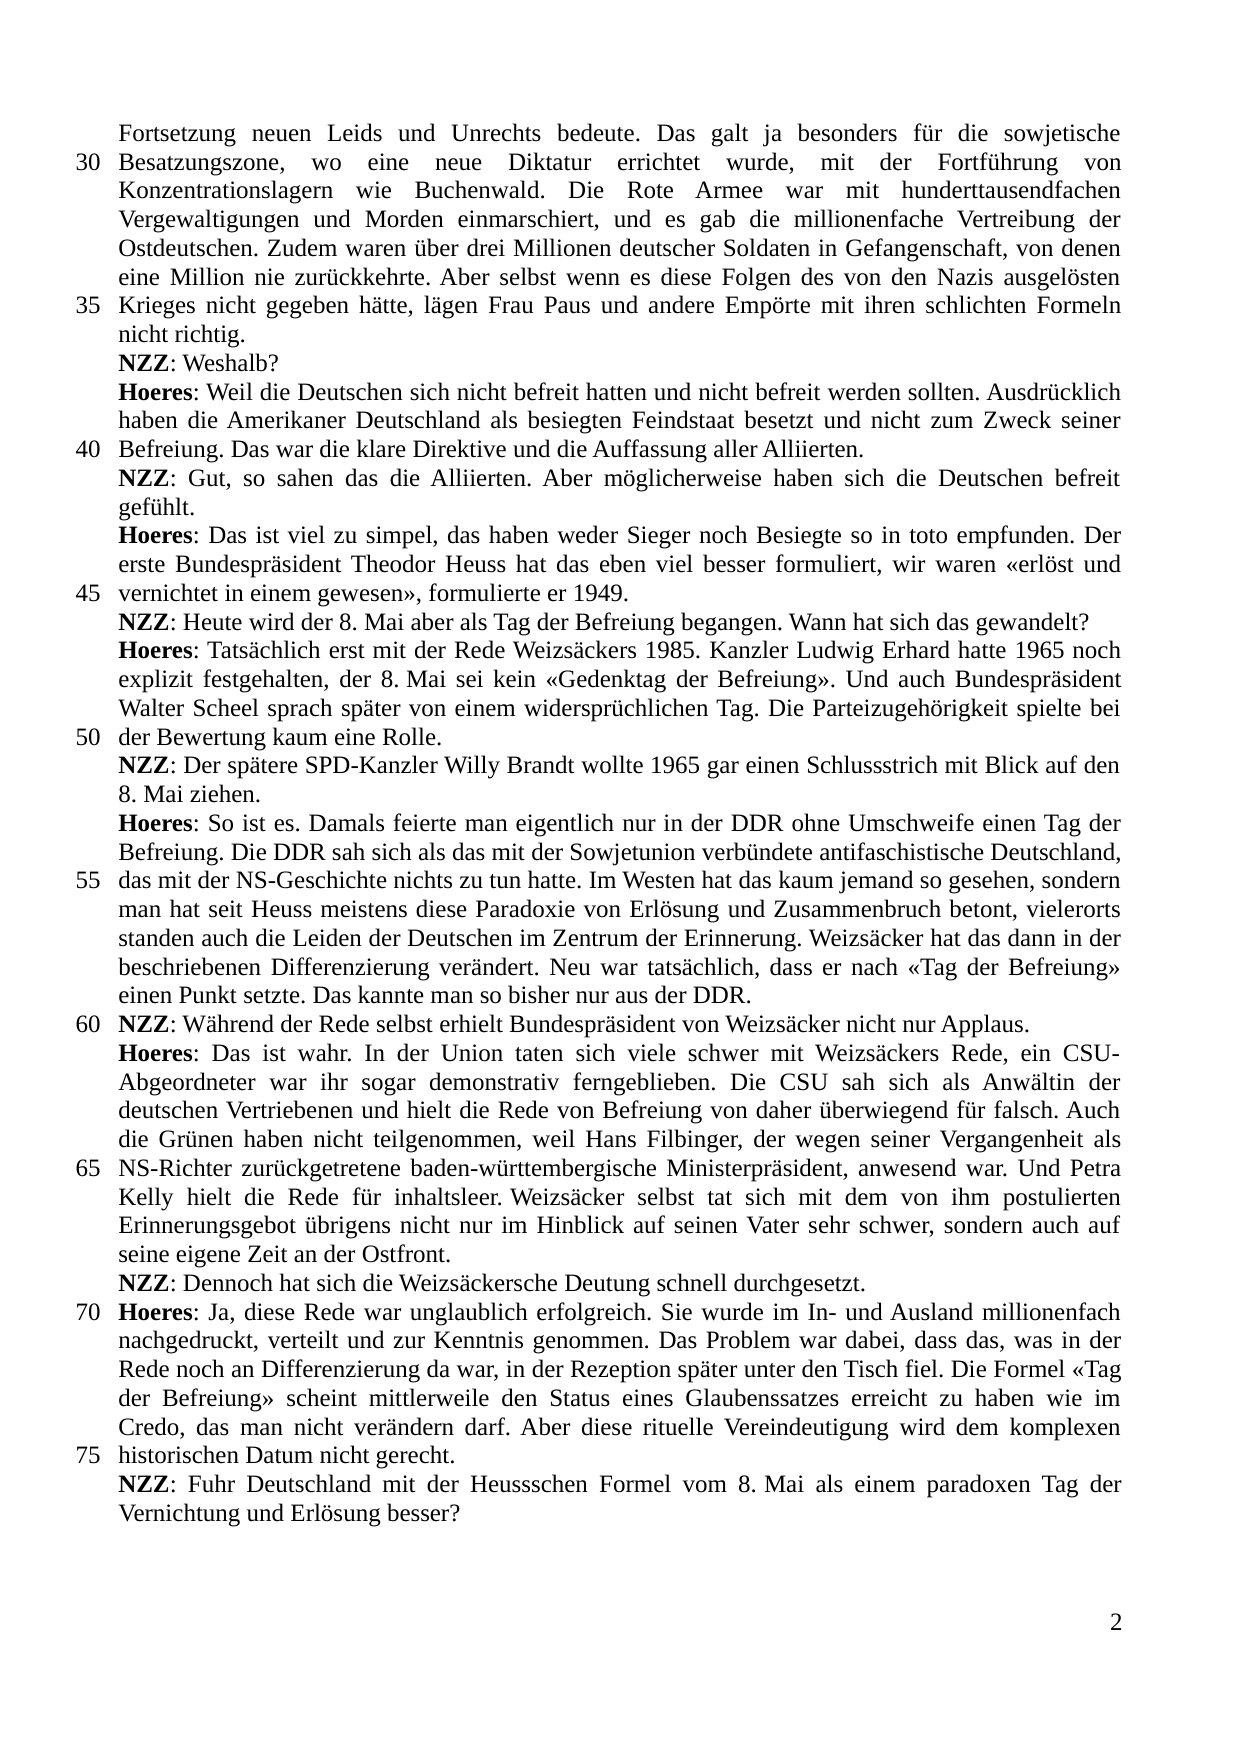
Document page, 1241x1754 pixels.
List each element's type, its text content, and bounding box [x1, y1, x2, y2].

text NZZ: Dennoch hat sich die Weizsäckersche Deutung schnell durchgesetzt. [118, 1268, 1122, 1297]
text NZZ: Heute wird der 8. Mai aber als Tag der Befreiung begangen. Wann hat sich das gewandelt? [118, 607, 1122, 636]
text NZZ: Weshalb? [118, 348, 1122, 377]
text Hoeres: So ist es. Damals feierte man eigentlich nur in der DDR ohne Umschweife einen Tag der Befreiung. Die DDR sah sich als das mit der Sowjetunion verbündete antifaschistische Deutschland, das mit der NS-Geschichte nichts zu tun hatte. Im Westen hat das kaum jemand so gesehen, sondern man hat seit Heuss meistens diese Paradoxie von Erlösung und Zusammenbruch betont, vielerorts standen auch die Leiden der Deutschen im Zentrum der Erinnerung. Weizsäcker hat das dann in der beschriebenen Differenzierung verändert. Neu war tatsächlich, dass er nach «Tag der Befreiung» einen Punkt setzte. Das kannte man so bisher nur aus der DDR. [118, 808, 1122, 1009]
text Hoeres: Ja, diese Rede war unglaublich erfolgreich. Sie wurde im In- und Ausland millionenfach nachgedruckt, verteilt und zur Kenntnis genommen. Das Problem war dabei, dass das, was in der Rede noch an Differenzierung da war, in der Rezeption später unter den Tisch fiel. Die Formel «Tag der Befreiung» scheint mittlerweile den Status eines Glaubenssatzes erreicht zu haben wie im Credo, das man nicht verändern darf. Aber diese rituelle Vereindeutigung wird dem komplexen historischen Datum nicht gerecht. [118, 1297, 1122, 1469]
text Hoeres: Das ist viel zu simpel, das haben weder Sieger noch Besiegte so in toto empfunden. Der erste Bundespräsident Theodor Heuss hat das eben viel besser formuliert, wir waren «erlöst und vernichtet in einem gewesen», formulierte er 1949. [118, 521, 1122, 607]
text NZZ: Während der Rede selbst erhielt Bundespräsident von Weizsäcker nicht nur Applaus. [118, 1009, 1122, 1038]
text NZZ: Gut, so sahen das die Alliierten. Aber möglicherweise haben sich die Deutschen befreit gefühlt. [118, 463, 1122, 521]
text Hoeres: Tatsächlich erst mit der Rede Weizsäckers 1985. Kanzler Ludwig Erhard hatte 1965 noch explizit festgehalten, der 8. Mai sei kein «Gedenktag der Befreiung». Und auch Bundespräsident Walter Scheel sprach später von einem widersprüchlichen Tag. Die Parteizugehörigkeit spielte bei der Bewertung kaum eine Rolle. [118, 636, 1122, 751]
text NZZ: Der spätere SPD-Kanzler Willy Brandt wollte 1965 gar einen Schlussstrich mit Blick auf den 8. Mai ziehen. [118, 751, 1122, 808]
text NZZ: Fuhr Deutschland mit der Heussschen Formel vom 8. Mai als einem paradoxen Tag der Vernichtung und Erlösung besser? [118, 1469, 1122, 1527]
text Fortsetzung neuen Leids und Unrechts bedeute. Das galt ja besonders für die sowjetische Besatzungszone, wo eine neue Diktatur errichtet wurde, mit der Fortführung von Konzentrationslagern wie Buchenwald. Die Rote Armee war mit hunderttausendfachen Vergewaltigungen und Morden einmarschiert, und es gab die millionenfache Vertreibung der Ostdeutschen. Zudem waren über drei Millionen deutscher Soldaten in Gefangenschaft, von denen eine Million nie zurückkehrte. Aber selbst wenn es diese Folgen des von den Nazis ausgelösten Krieges nicht gegeben hätte, lägen Frau Paus und andere Empörte mit ihren schlichten Formeln nicht richtig. [118, 118, 1122, 348]
text Hoeres: Das ist wahr. In der Union taten sich viele schwer mit Weizsäckers Rede, ein CSU-Abgeordneter war ihr sogar demonstrativ ferngeblieben. Die CSU sah sich als Anwältin der deutschen Vertriebenen und hielt die Rede von Befreiung von daher überwiegend für falsch. Auch die Grünen haben nicht teilgenommen, weil Hans Filbinger, der wegen seiner Vergangenheit als NS-Richter zurückgetretene baden-württembergische Ministerpräsident, anwesend war. Und Petra Kelly hielt die Rede für inhaltsleer. Weizsäcker selbst tat sich mit dem von ihm postulierten Erinnerungsgebot übrigens nicht nur im Hinblick auf seinen Vater sehr schwer, sondern auch auf seine eigene Zeit an der Ostfront. [118, 1038, 1122, 1268]
text Hoeres: Weil die Deutschen sich nicht befreit hatten und nicht befreit werden sollten. Ausdrücklich haben die Amerikaner Deutschland als besiegten Feindstaat besetzt und nicht zum Zweck seiner Befreiung. Das war die klare Direktive und die Auffassung aller Alliierten. [118, 377, 1122, 463]
